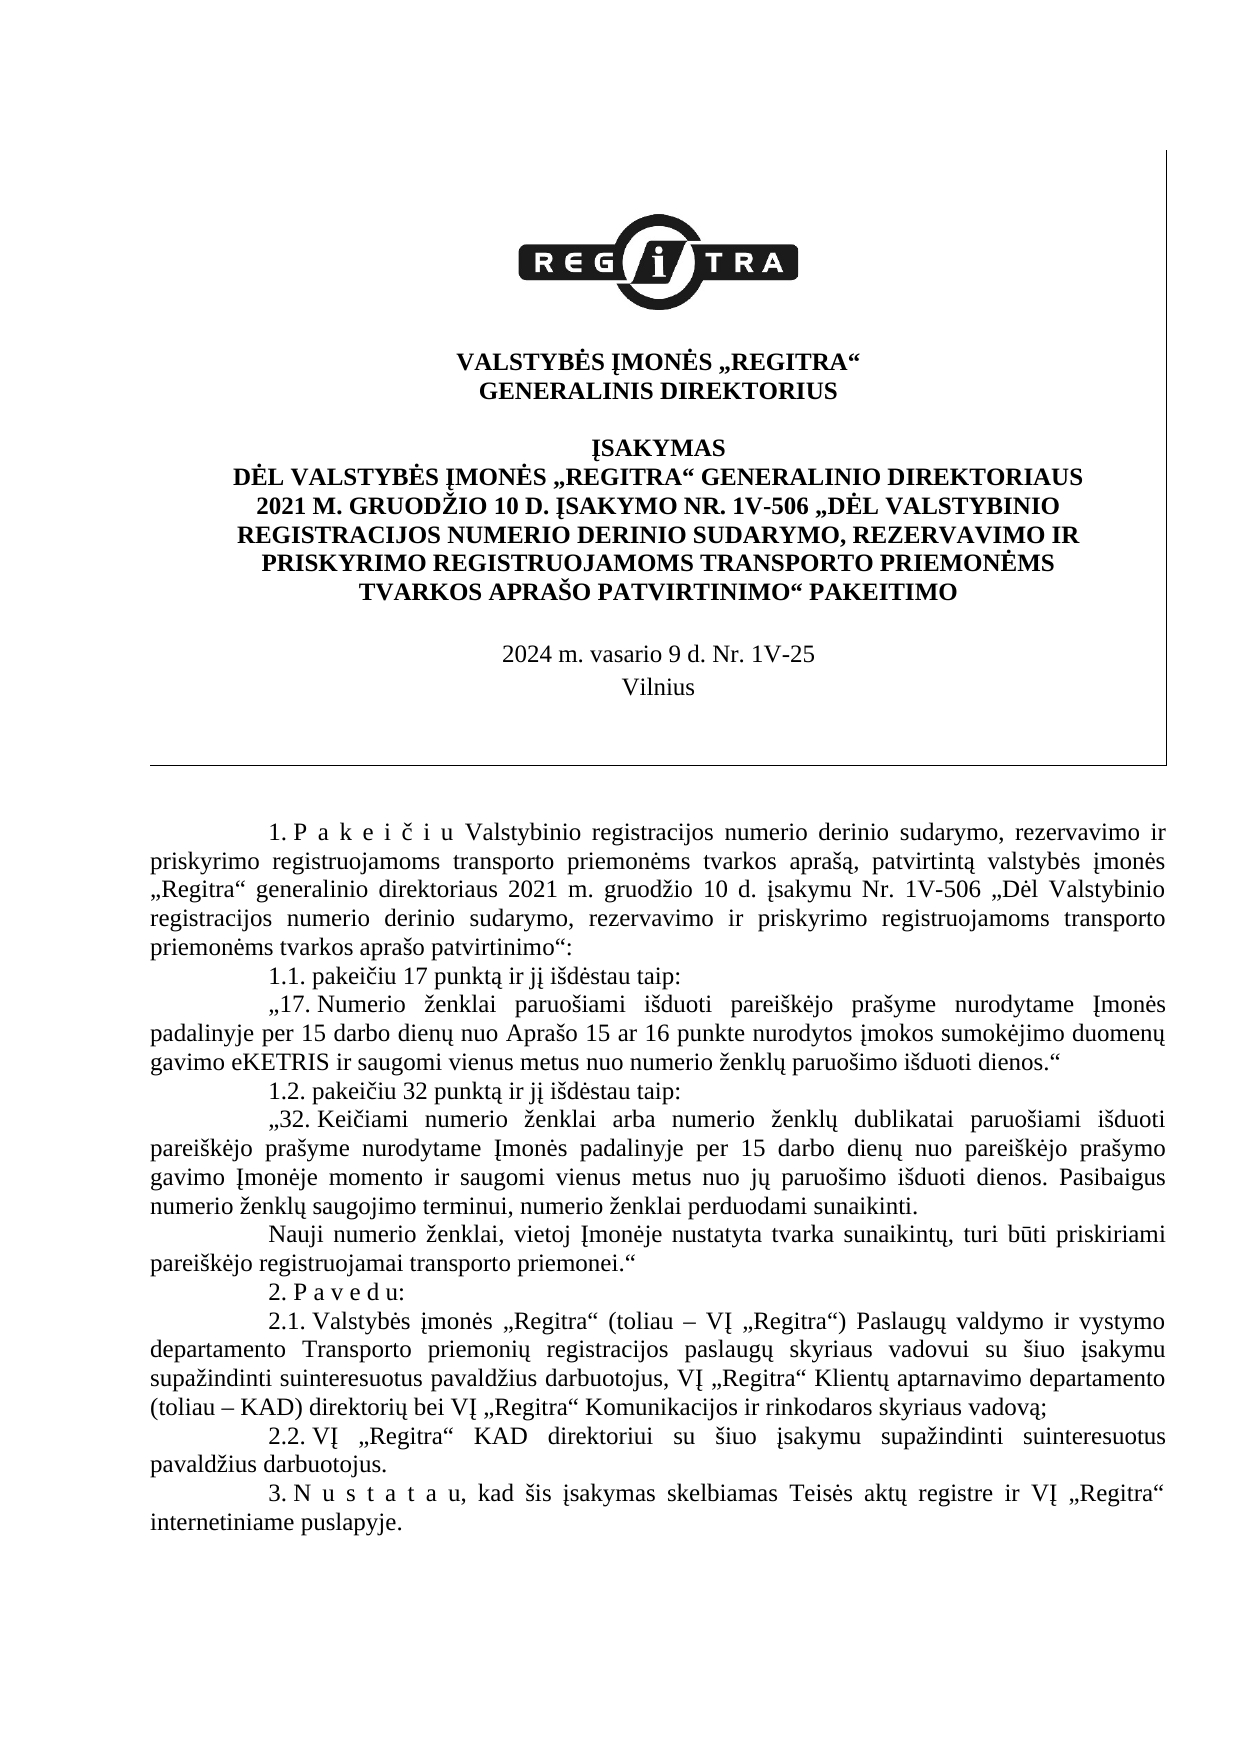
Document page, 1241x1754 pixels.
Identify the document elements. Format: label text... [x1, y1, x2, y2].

text 1. P a k e i č i u Valstybinio registracijos numerio derinio sudarymo, rezervavimo ir priskyrimo registruojamoms transporto priemonėms tvarkos aprašą, patvirtintą valstybės įmonės „Regitra“ generalinio direktoriaus 2021 m. gruodžio 10 d. įsakymu Nr. 1V-506 „Dėl Valstybinio registracijos numerio derinio sudarymo, rezervavimo ir priskyrimo registruojamoms transporto priemonėms tvarkos aprašo patvirtinimo“: [150, 817, 1167, 961]
text 2. P a v e d u: [150, 1277, 1167, 1306]
text GENERALINIS DIREKTORIUS [150, 376, 1166, 405]
text Nauji numerio ženklai, vietoj Įmonėje nustatyta tvarka sunaikintų, turi būti priskiriami pareiškėjo registruojamai transporto priemonei.“ [150, 1219, 1167, 1277]
text Vilnius [150, 607, 1167, 765]
text 2.1. Valstybės įmonės „Regitra“ (toliau – VĮ „Regitra“) Paslaugų valdymo ir vystymo departamento Transporto priemonių registracijos paslaugų skyriaus vadovui su šiuo įsakymu supažindinti suinteresuotus pavaldžius darbuotojus, VĮ „Regitra“ Klientų aptarnavimo departamento (toliau – KAD) direktorių bei VĮ „Regitra“ Komunikacijos ir rinkodaros skyriaus vadovą; [150, 1306, 1167, 1421]
text „32. Keičiami numerio ženklai arba numerio ženklų dublikatai paruošiami išduoti pareiškėjo prašyme nurodytame Įmonės padalinyje per 15 darbo dienų nuo pareiškėjo prašymo gavimo Įmonėje momento ir saugomi vienus metus nuo jų paruošimo išduoti dienos. Pasibaigus numerio ženklų saugojimo terminui, numerio ženklai perduodami sunaikinti. [150, 1104, 1167, 1219]
text 2.2. VĮ „Regitra“ KAD direktoriui su šiuo įsakymu supažindinti suinteresuotus pavaldžius darbuotojus. [150, 1421, 1167, 1478]
text ĮSAKYMAS [150, 433, 1166, 462]
text „17. Numerio ženklai paruošiami išduoti pareiškėjo prašyme nurodytame Įmonės padalinyje per 15 darbo dienų nuo Aprašo 15 ar 16 punkte nurodytos įmokos sumokėjimo duomenų gavimo eKETRIS ir saugomi vienus metus nuo numerio ženklų paruošimo išduoti dienos.“ [150, 989, 1167, 1076]
text DĖL VALSTYBĖS ĮMONĖS „REGITRA“ GENERALINIO DIREKTORIAUS 2021 M. GRUODŽIO 10 D. ĮSAKYMO NR. 1V-506 „DĖL VALSTYBINIO REGISTRACIJOS NUMERIO DERINIO SUDARYMO, REZERVAVIMO IR PRISKYRIMO REGISTRUOJAMOMS TRANSPORTO PRIEMONĖMS TVARKOS APRAŠO PATVIRTINIMO“ PAKEITIMO [150, 462, 1166, 574]
text 1.2. pakeičiu 32 punktą ir jį išdėstau taip: [150, 1076, 1167, 1104]
text 2024 m. vasario 9 d. Nr. 1V-25 [150, 574, 1167, 607]
text 3. N u s t a t a u, kad šis įsakymas skelbiamas Teisės aktų registre ir VĮ „Regitra“ internetiniame puslapyje. [150, 1478, 1167, 1536]
text VALSTYBĖS ĮMONĖS „REGITRA“ [150, 283, 1167, 376]
text 1.1. pakeičiu 17 punktą ir jį išdėstau taip: [150, 961, 1167, 989]
